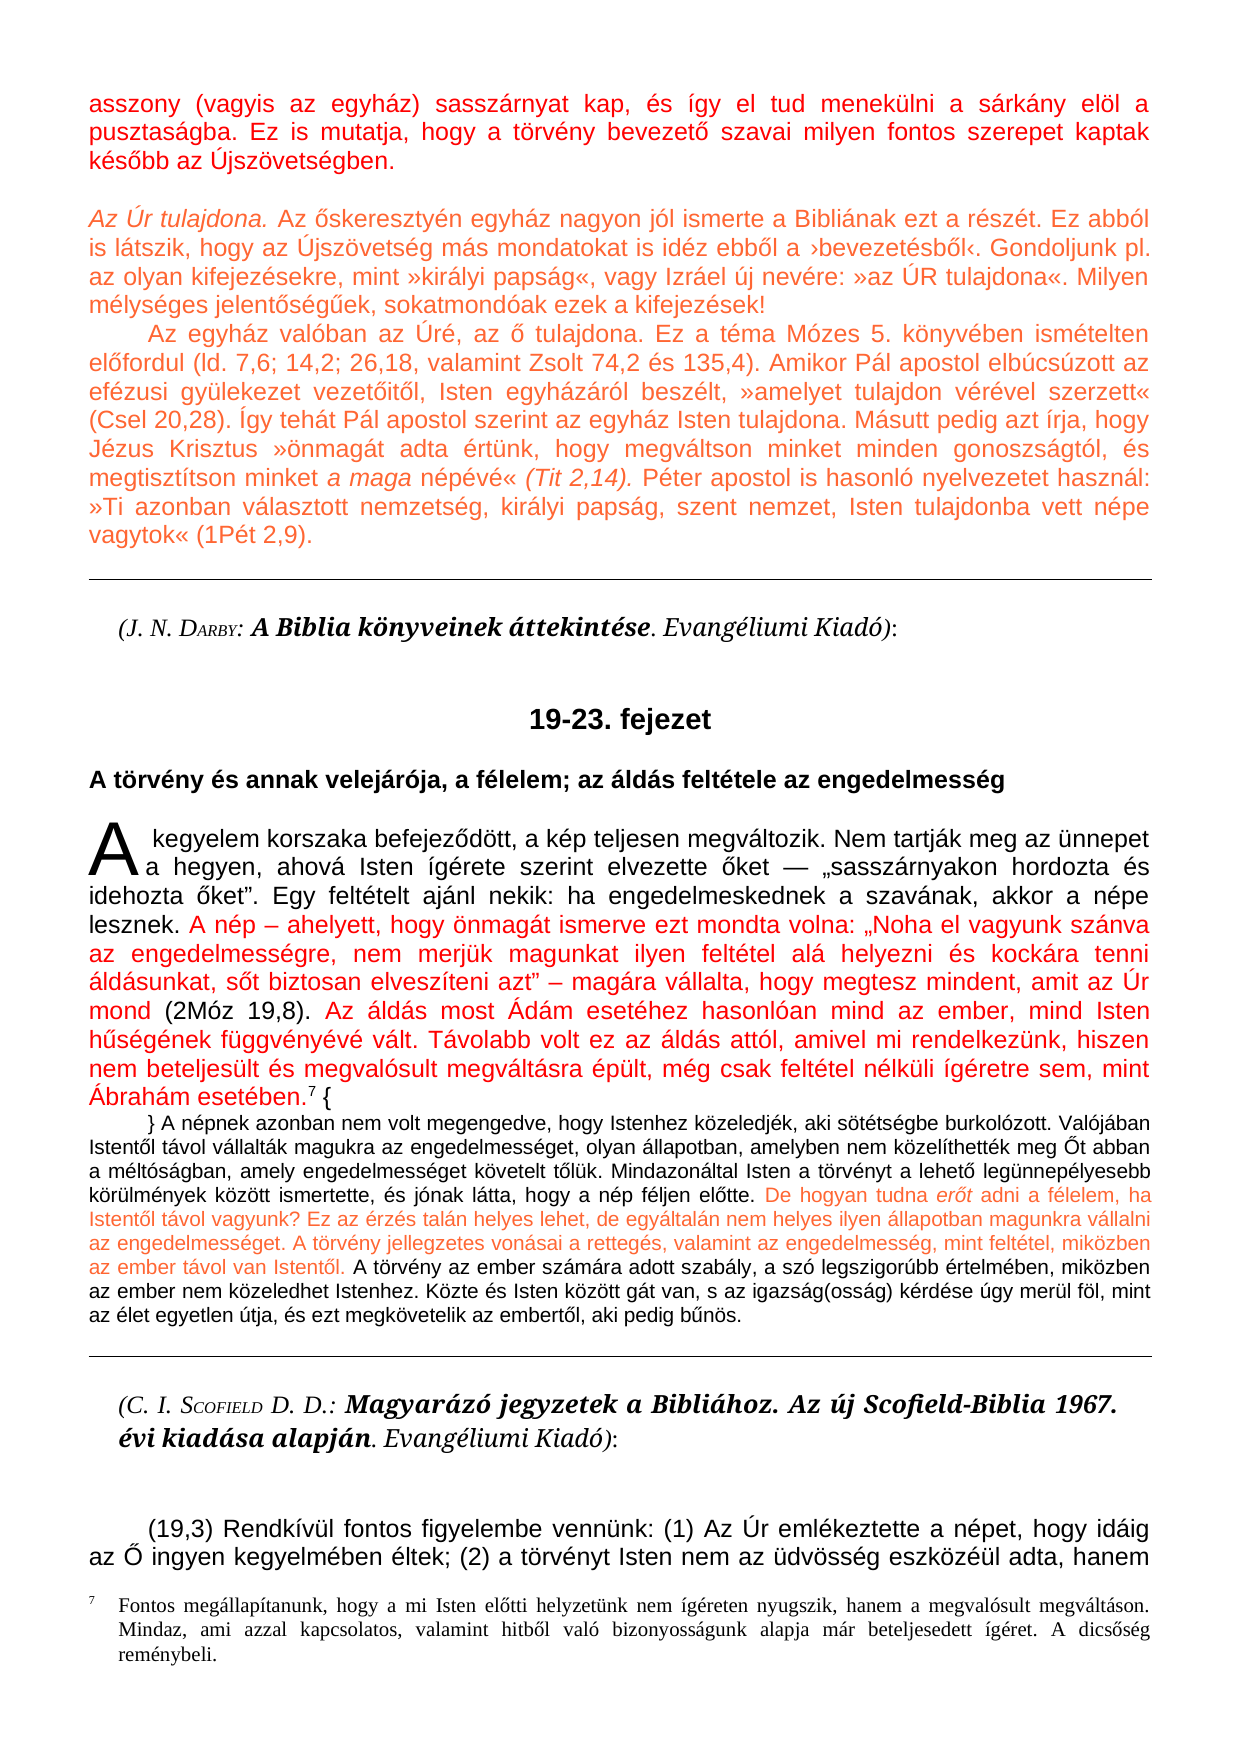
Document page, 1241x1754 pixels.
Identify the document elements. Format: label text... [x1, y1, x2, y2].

text Az egyház valóban az Úré, az ő tulajdona. Ez a téma Mózes 5. könyvében ismételten előfordul (ld. 7,6; 14,2; 26,18, valamint Zsolt 74,2 és 135,4). Amikor Pál apostol elbúcsúzott az efézusi gyülekezet vezetőitől, Isten egyházáról beszélt, »amelyet tulajdon vérével szerzett« (Csel 20,28). Így tehát Pál apostol szerint az egyház Isten tulajdona. Másutt pedig azt írja, hogy Jézus Krisztus »önmagát adta értünk, hogy megváltson minket minden gonoszságtól, és megtisztítson minket a maga népévé« (Tit 2,14). Péter apostol is hasonló nyelvezetet használ: »Ti azonban választott nemzetség, királyi papság, szent nemzet, Isten tulajdonba vett népe vagytok« (1Pét 2,9). [88, 319, 1152, 549]
text A törvény és annak velejárója, a félelem; az áldás feltétele az engedelmesség [88, 765, 1152, 794]
text (19,3) Rendkívül fontos figyelembe vennünk: (1) Az Úr emlékeztette a népet, hogy idáig az Ő ingyen kegyelmében éltek; (2) a törvényt Isten nem az üdvösség eszközéül adta, hanem [88, 1514, 1152, 1571]
text (C. I. Scofield D. D.: Magyarázó jegyzetek a Bibliához. Az új Scofield-Biblia 1967. évi kiadása alapján. Evangéliumi Kiadó): [88, 1357, 1152, 1484]
text } A népnek azonban nem volt megengedve, hogy Istenhez közeledjék, aki sötétségbe burkolózott. Valójában Istentől távol vállalták magukra az engedelmességet, olyan állapotban, amelyben nem közelíthették meg Őt abban a méltóságban, amely engedelmességet követelt tőlük. Mindazonáltal Isten a törvényt a lehető legünnepélyesebb körülmények között ismertette, és jónak látta, hogy a nép féljen előtte. De hogyan tudna erőt adni a félelem, ha Istentől távol vagyunk? Ez az érzés talán helyes lehet, de egyáltalán nem helyes ilyen állapotban magunkra vállalni az engedelmességet. A törvény jellegzetes vonásai a rettegés, valamint az engedelmesség, mint feltétel, miközben az ember távol van Istentől. A törvény az ember számára adott szabály, a szó legszigorúbb értelmében, miközben az ember nem közeledhet Istenhez. Közte és Isten között gát van, s az igazság(osság) kérdése úgy merül föl, mint az élet egyetlen útja, és ezt megkövetelik az embertől, aki pedig bűnös. [88, 1111, 1152, 1327]
text Fontos megállapítanunk, hogy a mi Isten előtti helyzetünk nem ígéreten nyugszik, hanem a megvalósult megváltáson. Mindaz, ami azzal kapcsolatos, valamint hitből való bizonyosságunk alapja már beteljesedett ígéret. A dicsőség reménybeli. [88, 1593, 1152, 1665]
text 19-23. fejezet [88, 702, 1152, 736]
text A kegyelem korszaka befejeződött, a kép teljesen megváltozik. Nem tartják meg az ünnepet a hegyen, ahová Isten ígérete szerint elvezette őket — „sasszárnyakon hordozta és idehozta őket”. Egy feltételt ajánl nekik: ha engedelmeskednek a szavának, akkor a népe lesznek. A nép – ahelyett, hogy önmagát ismerve ezt mondta volna: „Noha el vagyunk szánva az engedelmességre, nem merjük magunkat ilyen feltétel alá helyezni és kockára tenni áldásunkat, sőt biztosan elveszíteni azt” – magára vállalta, hogy megtesz mindent, amit az Úr mond (2Móz 19,8). Az áldás most Ádám esetéhez hasonlóan mind az ember, mind Isten hűségének függvényévé vált. Távolabb volt ez az áldás attól, amivel mi rendelkezünk, hiszen nem beteljesült és megvalósult megváltásra épült, még csak feltétel nélküli ígéretre sem, mint Ábrahám esetében. { [88, 824, 1152, 1111]
text asszony (vagyis az egyház) sasszárnyat kap, és így el tud menekülni a sárkány elöl a pusztaságba. Ez is mutatja, hogy a törvény bevezető szavai milyen fontos szerepet kaptak később az Újszövetségben. [88, 88, 1152, 175]
text (J. N. Darby: A Biblia könyveinek áttekintése. Evangéliumi Kiadó): [88, 580, 1152, 673]
text Az Úr tulajdona. Az őskeresztyén egyház nagyon jól ismerte a Bibliának ezt a részét. Ez abból is látszik, hogy az Újszövetség más mondatokat is idéz ebből a ›bevezetésből‹. Gondoljunk pl. az olyan kifejezésekre, mint »királyi papság«, vagy Izráel új nevére: »az ÚR tulajdona«. Milyen mélységes jelentőségűek, sokatmondóak ezek a kifejezések! [88, 204, 1152, 319]
